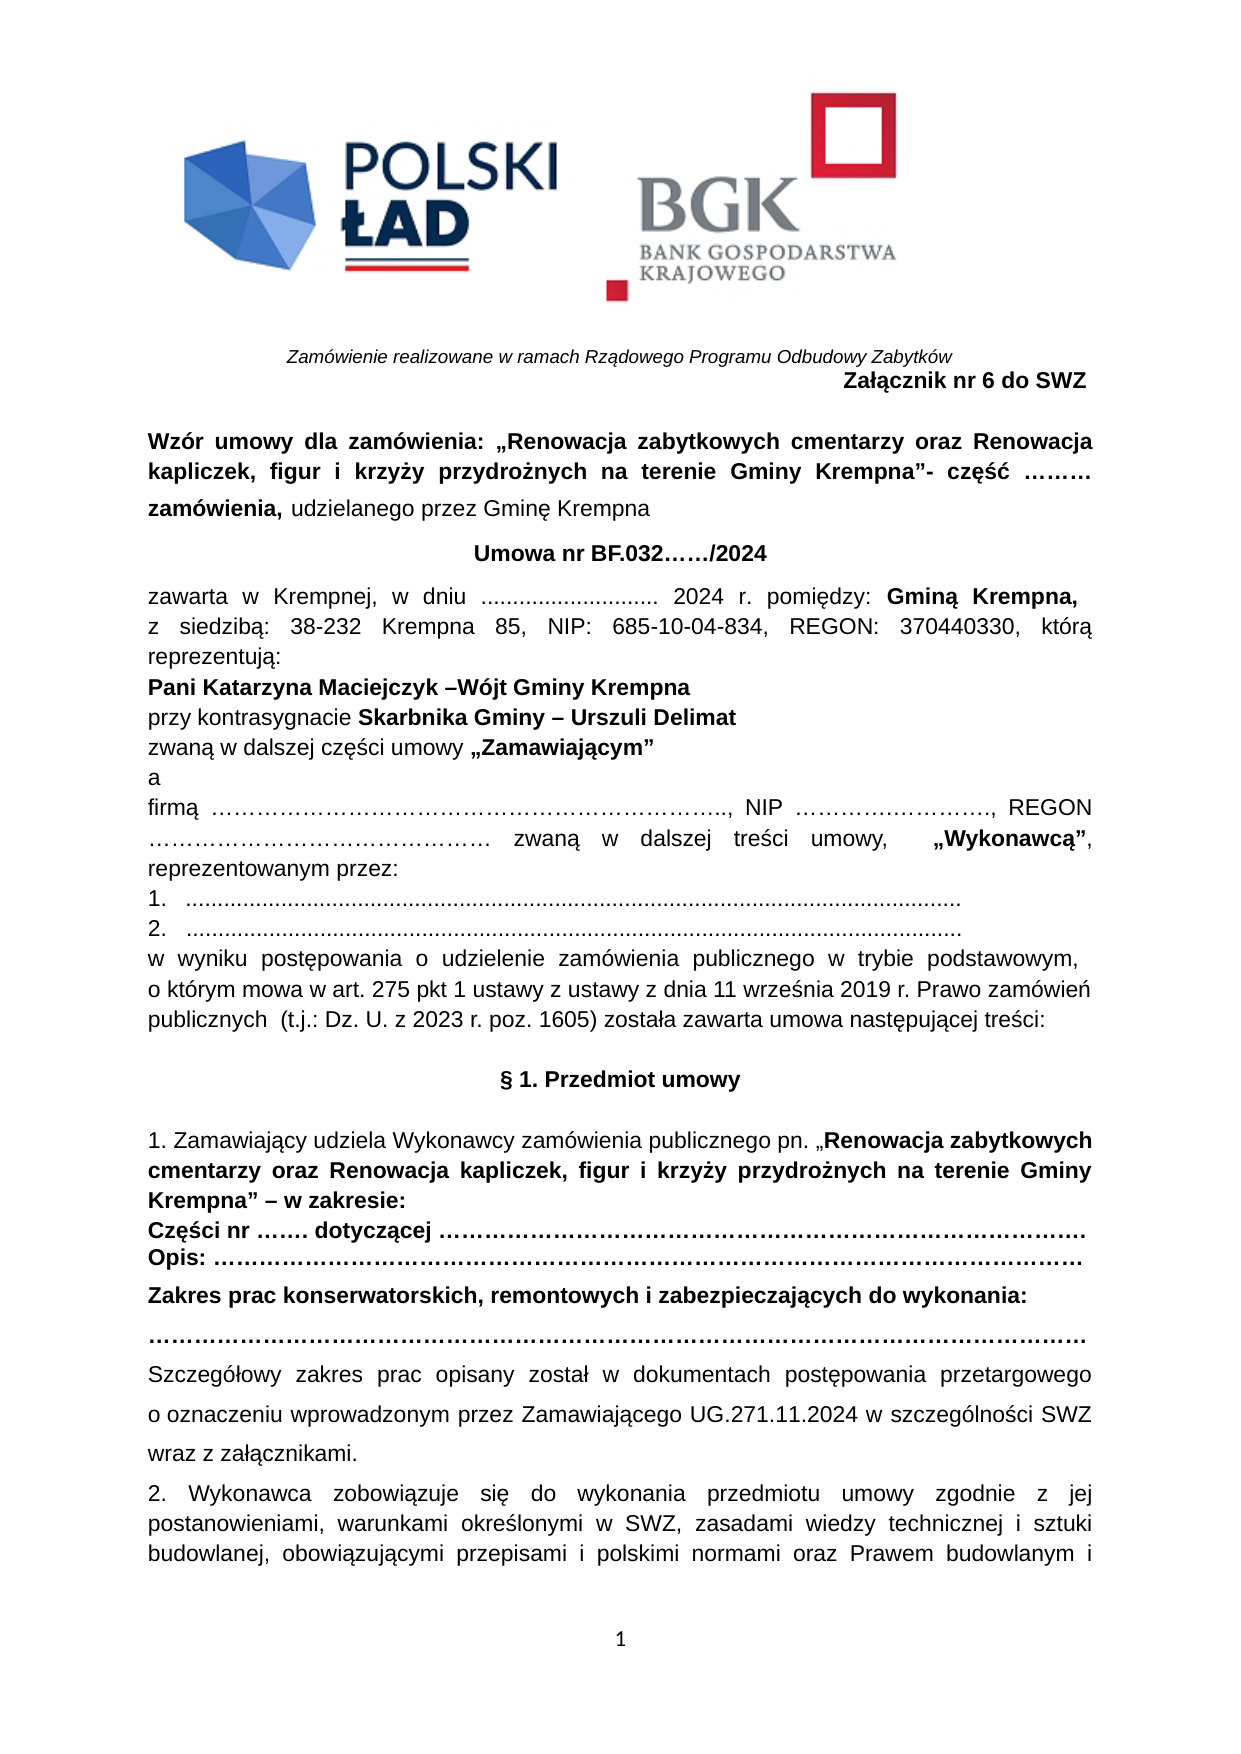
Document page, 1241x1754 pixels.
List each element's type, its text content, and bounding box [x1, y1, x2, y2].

text Szczegółowy zakres prac opisany został w dokumentach postępowania przetargowego o oznaczeniu wprowadzonym przez Zamawiającego UG.271.11.2024 w szczególności SWZ wraz z załącznikami. [148, 1361, 1093, 1467]
text Umowa nr BF.032……/2024 [148, 540, 1093, 567]
text Opis: …………………………………………………………………………………………………… [148, 1244, 1093, 1270]
text § 1. Przedmiot umowy [148, 1066, 1093, 1093]
text Pani Katarzyna Maciejczyk –Wójt Gminy Krempna [148, 673, 1093, 700]
text Części nr ……. dotyczącej …………………………………………………………………………. [148, 1217, 1093, 1244]
text zwaną w dalszej części umowy „Zamawiającym” [148, 734, 1093, 760]
text 1. Zamawiający udziela Wykonawcy zamówienia publicznego pn. „Renowacja zabytkowych cmentarzy oraz Renowacja kapliczek, figur i krzyży przydrożnych na terenie Gminy Krempna” – w zakresie: [148, 1127, 1093, 1213]
text w wyniku postępowania o udzielenie zamówienia publicznego w trybie podstawowym, o którym mowa w art. 275 pkt 1 ustawy z ustawy z dnia 11 września 2019 r. Prawo zamówień publicznych (t.j.: Dz. U. z 2023 r. poz. 1605) została zawarta umowa następującej treści: [148, 945, 1093, 1032]
text Zakres prac konserwatorskich, remontowych i zabezpieczających do wykonania: …………………………………………………………………………………………………………… [148, 1282, 1093, 1348]
text Załącznik nr 6 do SWZ [811, 367, 1093, 393]
text przy kontrasygnacie Skarbnika Gminy – Urszuli Delimat [148, 704, 1093, 730]
text firmą ………………………………………………………….., NIP ………….…………., REGON ……………………………………… zwaną w dalszej treści umowy, „Wykonawcą”, reprezentowanym przez: [148, 794, 1093, 881]
text Wzór umowy dla zamówienia: „Renowacja zabytkowych cmentarzy oraz Renowacja kapliczek, figur i krzyży przydrożnych na terenie Gminy Krempna”- część ……… zamówienia, udzielanego przez Gminę Krempna [148, 428, 1093, 523]
text zawarta w Krempnej, w dniu ............................ 2024 r. pomiędzy: Gminą Krempna, z siedzibą: 38-232 Krempna 85, NIP: 685-10-04-834, REGON: 370440330, którą reprezentują: [148, 583, 1093, 670]
text 2. Wykonawca zobowiązuje się do wykonania przedmiotu umowy zgodnie z jej postanowieniami, warunkami określonymi w SWZ, zasadami wiedzy technicznej i sztuki budowlanej, obowiązującymi przepisami i polskimi normami oraz Prawem budowlanym i [148, 1480, 1093, 1567]
text a [148, 764, 1093, 791]
text 2. .......................................................................................................................... [148, 915, 1093, 942]
list .......................................................................................................................... [148, 885, 1093, 911]
